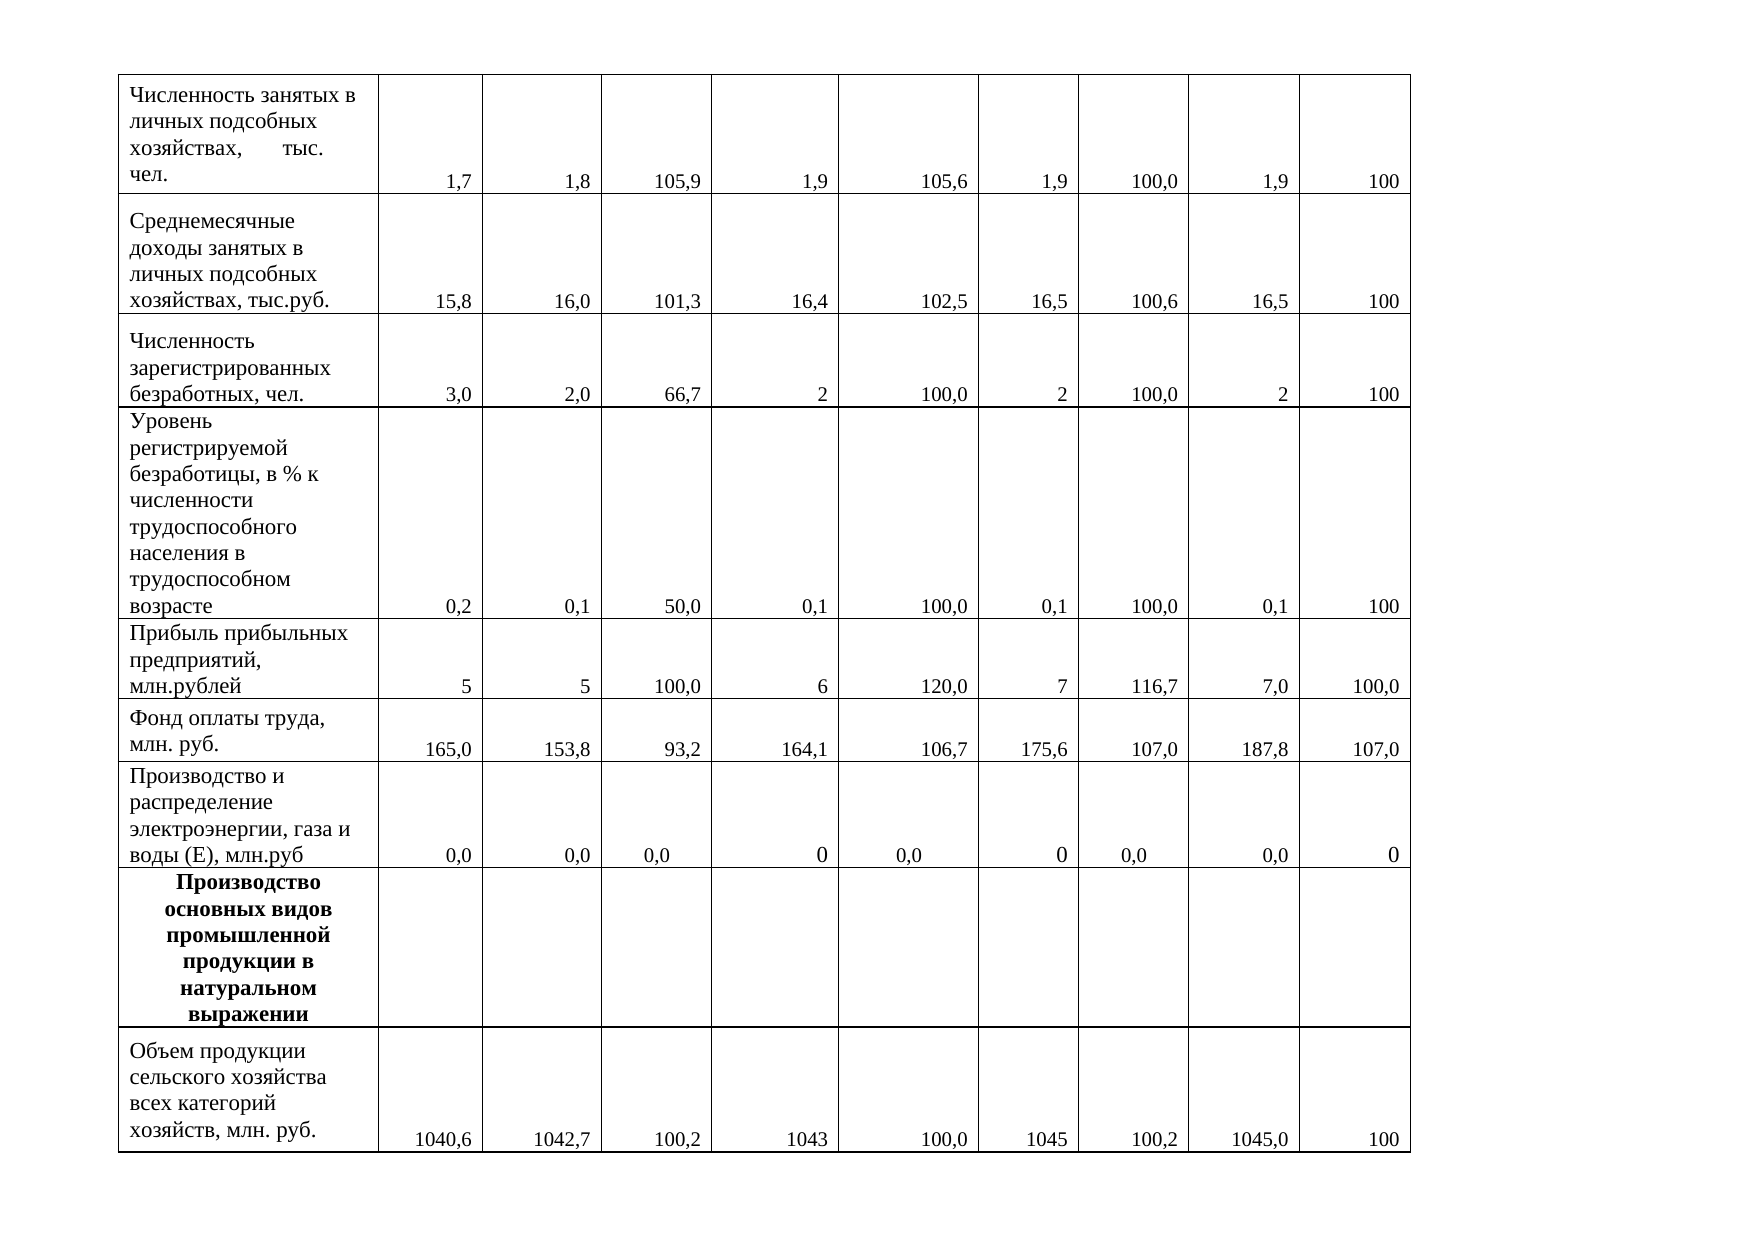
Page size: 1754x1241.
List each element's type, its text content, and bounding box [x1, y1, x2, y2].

table_cell Прибыль прибыльных предприятий, млн.рублей [119, 619, 378, 698]
table_cell [1411, 313, 1511, 406]
table_cell 107,0 [1079, 699, 1188, 761]
table_cell [839, 868, 978, 1026]
table_cell 100,0 [839, 1028, 978, 1151]
table_cell 0,1 [712, 408, 838, 618]
table_cell 5 [379, 619, 482, 698]
table_cell [1411, 867, 1511, 1026]
table_cell 175,6 [979, 699, 1078, 761]
table_cell [1300, 868, 1410, 1026]
table_cell 0,1 [483, 408, 601, 618]
table_cell 1,7 [379, 75, 482, 193]
table_cell [979, 868, 1078, 1026]
table_cell 1,9 [712, 75, 838, 193]
table_cell 105,9 [602, 75, 711, 193]
table_cell 100 [1300, 75, 1410, 193]
table_cell 100,0 [602, 619, 711, 698]
table_cell Производство основных видов промышленной продукции в натуральном выражении [119, 868, 378, 1026]
table_cell 50,0 [602, 408, 711, 618]
table_cell 100,0 [1079, 75, 1188, 193]
table_cell 100 [1300, 194, 1410, 313]
table_cell 100,0 [839, 314, 978, 406]
table_cell 16,5 [979, 194, 1078, 313]
table_cell [602, 868, 711, 1026]
table_cell 1,8 [483, 75, 601, 193]
table_cell 93,2 [602, 699, 711, 761]
table_cell 120,0 [839, 619, 978, 698]
table_cell Численность зарегистрированных безработных, чел. [119, 314, 378, 406]
table_cell 1045,0 [1189, 1028, 1299, 1151]
table_cell 153,8 [483, 699, 601, 761]
table_cell [379, 868, 482, 1026]
table_cell 1,9 [1189, 75, 1299, 193]
table_cell 187,8 [1189, 699, 1299, 761]
table_cell 0,0 [602, 762, 711, 867]
table_cell 0,0 [1189, 762, 1299, 867]
table_cell 100,2 [1079, 1028, 1188, 1151]
table_cell [1411, 761, 1511, 867]
table_cell Уровень регистрируемой безработицы, в % к численности трудоспособного населения в трудоспособном возрасте [119, 408, 378, 618]
table_cell 106,7 [839, 699, 978, 761]
table_cell 0,0 [839, 762, 978, 867]
table_cell 0,1 [979, 408, 1078, 618]
table_cell 100,0 [839, 408, 978, 618]
table_cell 2 [712, 314, 838, 406]
table_cell 3,0 [379, 314, 482, 406]
table_cell 0 [979, 762, 1078, 867]
table_cell [483, 868, 601, 1026]
table_cell 16,0 [483, 194, 601, 313]
table_cell 2 [1189, 314, 1299, 406]
table_cell 7,0 [1189, 619, 1299, 698]
table_cell 2 [979, 314, 1078, 406]
table_cell Фонд оплаты труда, млн. руб. [119, 699, 378, 761]
table_cell 100,0 [1300, 619, 1410, 698]
table_cell 101,3 [602, 194, 711, 313]
table_cell 7 [979, 619, 1078, 698]
table_cell [1411, 193, 1511, 313]
table_cell 116,7 [1079, 619, 1188, 698]
table_cell [1189, 868, 1299, 1026]
table_cell 1045 [979, 1028, 1078, 1151]
table_cell Численность занятых в личных подсобных хозяйствах, тыс. чел. [119, 75, 378, 193]
table_cell 16,4 [712, 194, 838, 313]
table_cell 100,0 [1079, 408, 1188, 618]
table_cell [1411, 74, 1511, 193]
table_cell 0,1 [1189, 408, 1299, 618]
table_cell 100,2 [602, 1028, 711, 1151]
table_cell Производство и распределение электроэнергии, газа и воды (E), млн.руб [119, 762, 378, 867]
table_cell 164,1 [712, 699, 838, 761]
table_cell 105,6 [839, 75, 978, 193]
table_cell [1079, 868, 1188, 1026]
table_cell 2,0 [483, 314, 601, 406]
table_cell Среднемесячные доходы занятых в личных подсобных хозяйствах, тыс.руб. [119, 194, 378, 313]
table_cell Объем продукции сельского хозяйства всех категорий хозяйств, млн. руб. [119, 1028, 378, 1151]
table_cell [1411, 698, 1511, 761]
table_cell 0 [1300, 762, 1410, 867]
table_cell 102,5 [839, 194, 978, 313]
table_cell 165,0 [379, 699, 482, 761]
table_cell 5 [483, 619, 601, 698]
table_cell 100 [1300, 314, 1410, 406]
table_cell 100,6 [1079, 194, 1188, 313]
table_cell 0,0 [379, 762, 482, 867]
table_cell 1043 [712, 1028, 838, 1151]
table_cell 100 [1300, 1028, 1410, 1151]
table_cell [1411, 618, 1511, 698]
table_cell [1411, 1026, 1511, 1151]
table_cell 100,0 [1079, 314, 1188, 406]
table_cell 107,0 [1300, 699, 1410, 761]
table_cell 16,5 [1189, 194, 1299, 313]
table_cell 100 [1300, 408, 1410, 618]
table_cell 0,0 [1079, 762, 1188, 867]
table_cell [1411, 406, 1511, 618]
table_cell 0,2 [379, 408, 482, 618]
table_cell 1,9 [979, 75, 1078, 193]
table_cell 0 [712, 762, 838, 867]
table_cell [712, 868, 838, 1026]
table_cell 15,8 [379, 194, 482, 313]
table_cell 1042,7 [483, 1028, 601, 1151]
table_cell 6 [712, 619, 838, 698]
table_cell 1040,6 [379, 1028, 482, 1151]
table_cell 66,7 [602, 314, 711, 406]
table_cell 0,0 [483, 762, 601, 867]
